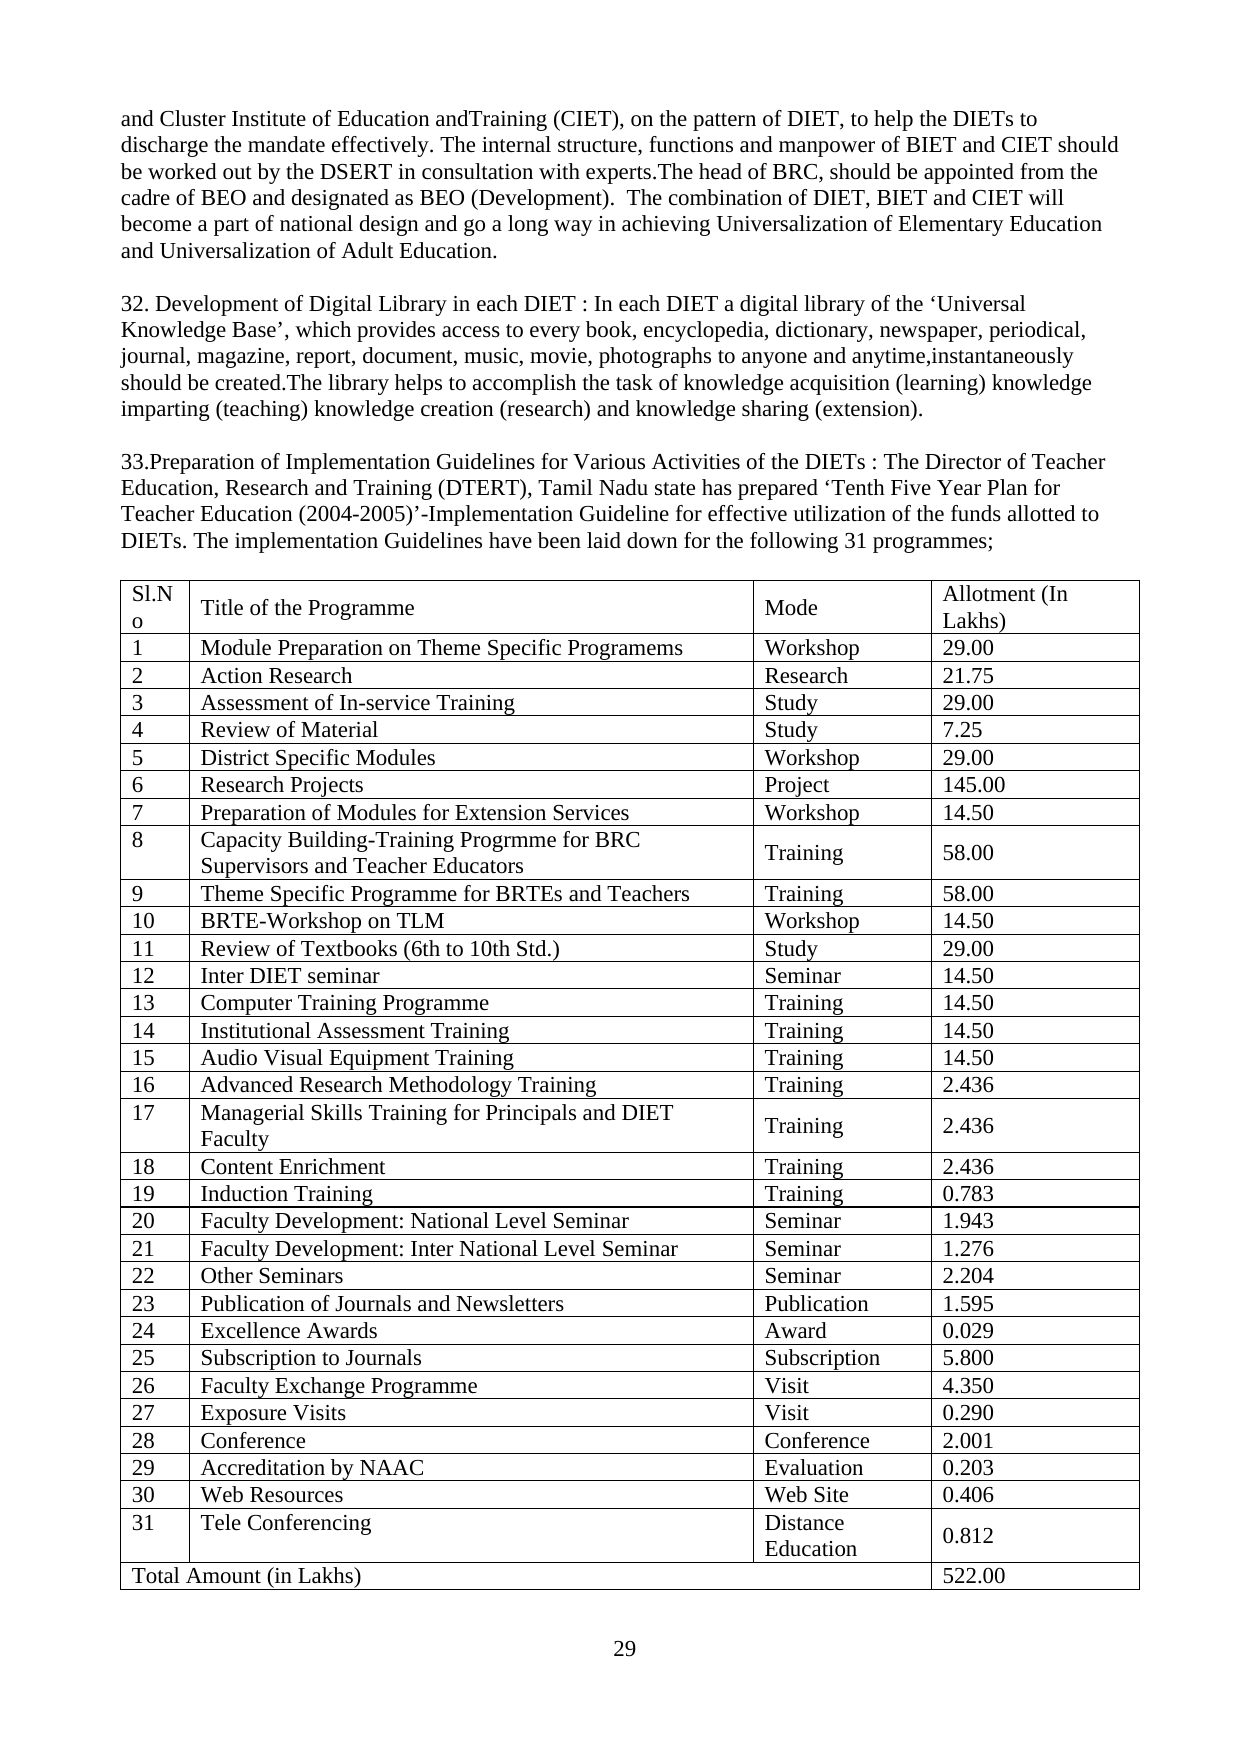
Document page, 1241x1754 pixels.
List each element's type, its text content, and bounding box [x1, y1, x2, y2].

table_cell Training [754, 989, 931, 1016]
table_cell 21.75 [932, 662, 1139, 688]
table_cell 0.290 [932, 1399, 1139, 1426]
table_cell Accreditation by NAAC [190, 1454, 753, 1480]
table_cell 2.204 [932, 1262, 1139, 1289]
table_cell District Specific Modules [190, 744, 753, 770]
table_cell Excellence Awards [190, 1317, 753, 1343]
table_cell 0.812 [932, 1509, 1139, 1562]
table_cell 22 [121, 1262, 189, 1289]
table_cell 23 [121, 1290, 189, 1316]
table_cell Research Projects [190, 771, 753, 798]
table_cell Subscription to Journals [190, 1345, 753, 1371]
table_cell 2.436 [932, 1153, 1139, 1179]
table_cell Workshop [754, 799, 931, 825]
table_cell 2 [121, 662, 189, 688]
text 32. Development of Digital Library in each DIET : In each DIET a digital library of the ‘Universal Knowledge Base’, which provides access to every book, encyclopedia, dictionary, newspaper, periodical, journal, magazine, report, document, music, movie, photographs to anyone and anytime,instantaneously should be created.The library helps to accomplish the task of knowledge acquisition (learning) knowledge imparting (teaching) knowledge creation (research) and knowledge sharing (extension). [121, 289, 1128, 421]
table_cell Module Preparation on Theme Specific Programems [190, 634, 753, 661]
table_cell Preparation of Modules for Extension Services [190, 799, 753, 825]
table_cell Induction Training [190, 1180, 753, 1206]
table_cell Training [754, 880, 931, 906]
table_cell 4 [121, 716, 189, 743]
table_header Allotment (In Lakhs) [932, 581, 1139, 633]
table_cell 5 [121, 744, 189, 770]
table_cell 1 [121, 634, 189, 661]
table_cell 0.406 [932, 1481, 1139, 1508]
table_cell 1.276 [932, 1235, 1139, 1261]
table_cell 14.50 [932, 1017, 1139, 1043]
table_cell 13 [121, 989, 189, 1016]
table_cell Advanced Research Methodology Training [190, 1072, 753, 1098]
table_cell Content Enrichment [190, 1153, 753, 1179]
table_cell Training [754, 826, 931, 879]
table_cell Faculty Development: National Level Seminar [190, 1208, 753, 1234]
table_cell 5.800 [932, 1345, 1139, 1371]
table_cell 522.00 [932, 1563, 1139, 1589]
text 33.Preparation of Implementation Guidelines for Various Activities of the DIETs : The Director of Teacher Education, Research and Training (DTERT), Tamil Nadu state has prepared ‘Tenth Five Year Plan for Teacher Education (2004-2005)’-Implementation Guideline for effective utilization of the funds allotted to DIETs. The implementation Guidelines have been laid down for the following 31 programmes; [121, 448, 1128, 553]
table_cell 0.203 [932, 1454, 1139, 1480]
table_cell 29 [121, 1454, 189, 1480]
table_cell 14.50 [932, 962, 1139, 988]
table_cell 29.00 [932, 689, 1139, 715]
table_cell Subscription [754, 1345, 931, 1371]
table_cell 27 [121, 1399, 189, 1426]
table_cell 14 [121, 1017, 189, 1043]
table_cell 6 [121, 771, 189, 798]
table_cell Assessment of In-service Training [190, 689, 753, 715]
table_cell 15 [121, 1044, 189, 1071]
table_cell 145.00 [932, 771, 1139, 798]
table_cell 18 [121, 1153, 189, 1179]
table_cell Evaluation [754, 1454, 931, 1480]
table_cell 2.001 [932, 1427, 1139, 1453]
table_cell Workshop [754, 907, 931, 933]
table_cell Seminar [754, 962, 931, 988]
table_cell 17 [121, 1099, 189, 1152]
table_header Mode [754, 581, 931, 633]
text and Cluster Institute of Education andTraining (CIET), on the pattern of DIET, to help the DIETs to discharge the mandate effectively. The internal structure, functions and manpower of BIET and CIET should be worked out by the DSERT in consultation with experts.The head of BRC, should be appointed from the cadre of BEO and designated as BEO (Development). The combination of DIET, BIET and CIET will become a part of national design and go a long way in achieving Universalization of Elementary Education and Universalization of Adult Education. [121, 105, 1128, 263]
table_cell 7 [121, 799, 189, 825]
table_cell Conference [190, 1427, 753, 1453]
table_cell 14.50 [932, 799, 1139, 825]
table_cell 30 [121, 1481, 189, 1508]
table_cell 29.00 [932, 744, 1139, 770]
table_cell Distance Education [754, 1509, 931, 1562]
table_cell 3 [121, 689, 189, 715]
table_cell Seminar [754, 1262, 931, 1289]
table_cell Publication of Journals and Newsletters [190, 1290, 753, 1316]
table_cell Training [754, 1099, 931, 1152]
table_cell 14.50 [932, 907, 1139, 933]
table_cell Web Resources [190, 1481, 753, 1508]
table_cell 0.029 [932, 1317, 1139, 1343]
table_cell 1.943 [932, 1208, 1139, 1234]
table_cell 4.350 [932, 1372, 1139, 1398]
table_cell 24 [121, 1317, 189, 1343]
table_cell 8 [121, 826, 189, 879]
table_cell Workshop [754, 744, 931, 770]
table_cell 12 [121, 962, 189, 988]
table_cell Research [754, 662, 931, 688]
table_cell Project [754, 771, 931, 798]
table_cell Seminar [754, 1235, 931, 1261]
table_cell Training [754, 1180, 931, 1206]
table_cell Seminar [754, 1208, 931, 1234]
table_cell Total Amount (in Lakhs) [121, 1563, 931, 1589]
table_cell BRTE-Workshop on TLM [190, 907, 753, 933]
table_header Sl.No [121, 581, 189, 633]
table_cell 9 [121, 880, 189, 906]
table_cell 26 [121, 1372, 189, 1398]
table_cell Tele Conferencing [190, 1509, 753, 1562]
table_cell 16 [121, 1072, 189, 1098]
table_cell 58.00 [932, 880, 1139, 906]
table_cell 11 [121, 935, 189, 961]
table_cell Training [754, 1153, 931, 1179]
table_cell 0.783 [932, 1180, 1139, 1206]
table_cell Workshop [754, 634, 931, 661]
table_cell Study [754, 689, 931, 715]
table_cell Inter DIET seminar [190, 962, 753, 988]
table_cell Training [754, 1044, 931, 1071]
table_cell 2.436 [932, 1072, 1139, 1098]
table_cell Visit [754, 1372, 931, 1398]
table_cell 31 [121, 1509, 189, 1562]
table_cell Study [754, 935, 931, 961]
table_cell 21 [121, 1235, 189, 1261]
table_cell Web Site [754, 1481, 931, 1508]
table_cell Exposure Visits [190, 1399, 753, 1426]
table_cell 20 [121, 1208, 189, 1234]
table_cell 19 [121, 1180, 189, 1206]
table_cell Visit [754, 1399, 931, 1426]
table_cell Institutional Assessment Training [190, 1017, 753, 1043]
table_cell 1.595 [932, 1290, 1139, 1316]
table_cell 29.00 [932, 935, 1139, 961]
table_cell 29.00 [932, 634, 1139, 661]
table_header Title of the Programme [190, 581, 753, 633]
table_cell Action Research [190, 662, 753, 688]
table_cell Award [754, 1317, 931, 1343]
table_cell Training [754, 1072, 931, 1098]
table_cell Training [754, 1017, 931, 1043]
table_cell 25 [121, 1345, 189, 1371]
table_cell 10 [121, 907, 189, 933]
table_cell Audio Visual Equipment Training [190, 1044, 753, 1071]
table_cell Review of Material [190, 716, 753, 743]
table_cell Other Seminars [190, 1262, 753, 1289]
table_cell Study [754, 716, 931, 743]
table_cell Review of Textbooks (6th to 10th Std.) [190, 935, 753, 961]
table_cell 14.50 [932, 1044, 1139, 1071]
table_cell 14.50 [932, 989, 1139, 1016]
table_cell Theme Specific Programme for BRTEs and Teachers [190, 880, 753, 906]
table_cell 2.436 [932, 1099, 1139, 1152]
table_cell Capacity Building-Training Progrmme for BRC Supervisors and Teacher Educators [190, 826, 753, 879]
table_cell Faculty Development: Inter National Level Seminar [190, 1235, 753, 1261]
table_cell Computer Training Programme [190, 989, 753, 1016]
table_cell Faculty Exchange Programme [190, 1372, 753, 1398]
table_cell 7.25 [932, 716, 1139, 743]
table_cell 28 [121, 1427, 189, 1453]
table_cell Conference [754, 1427, 931, 1453]
table_cell 58.00 [932, 826, 1139, 879]
table_cell Managerial Skills Training for Principals and DIET Faculty [190, 1099, 753, 1152]
table_cell Publication [754, 1290, 931, 1316]
